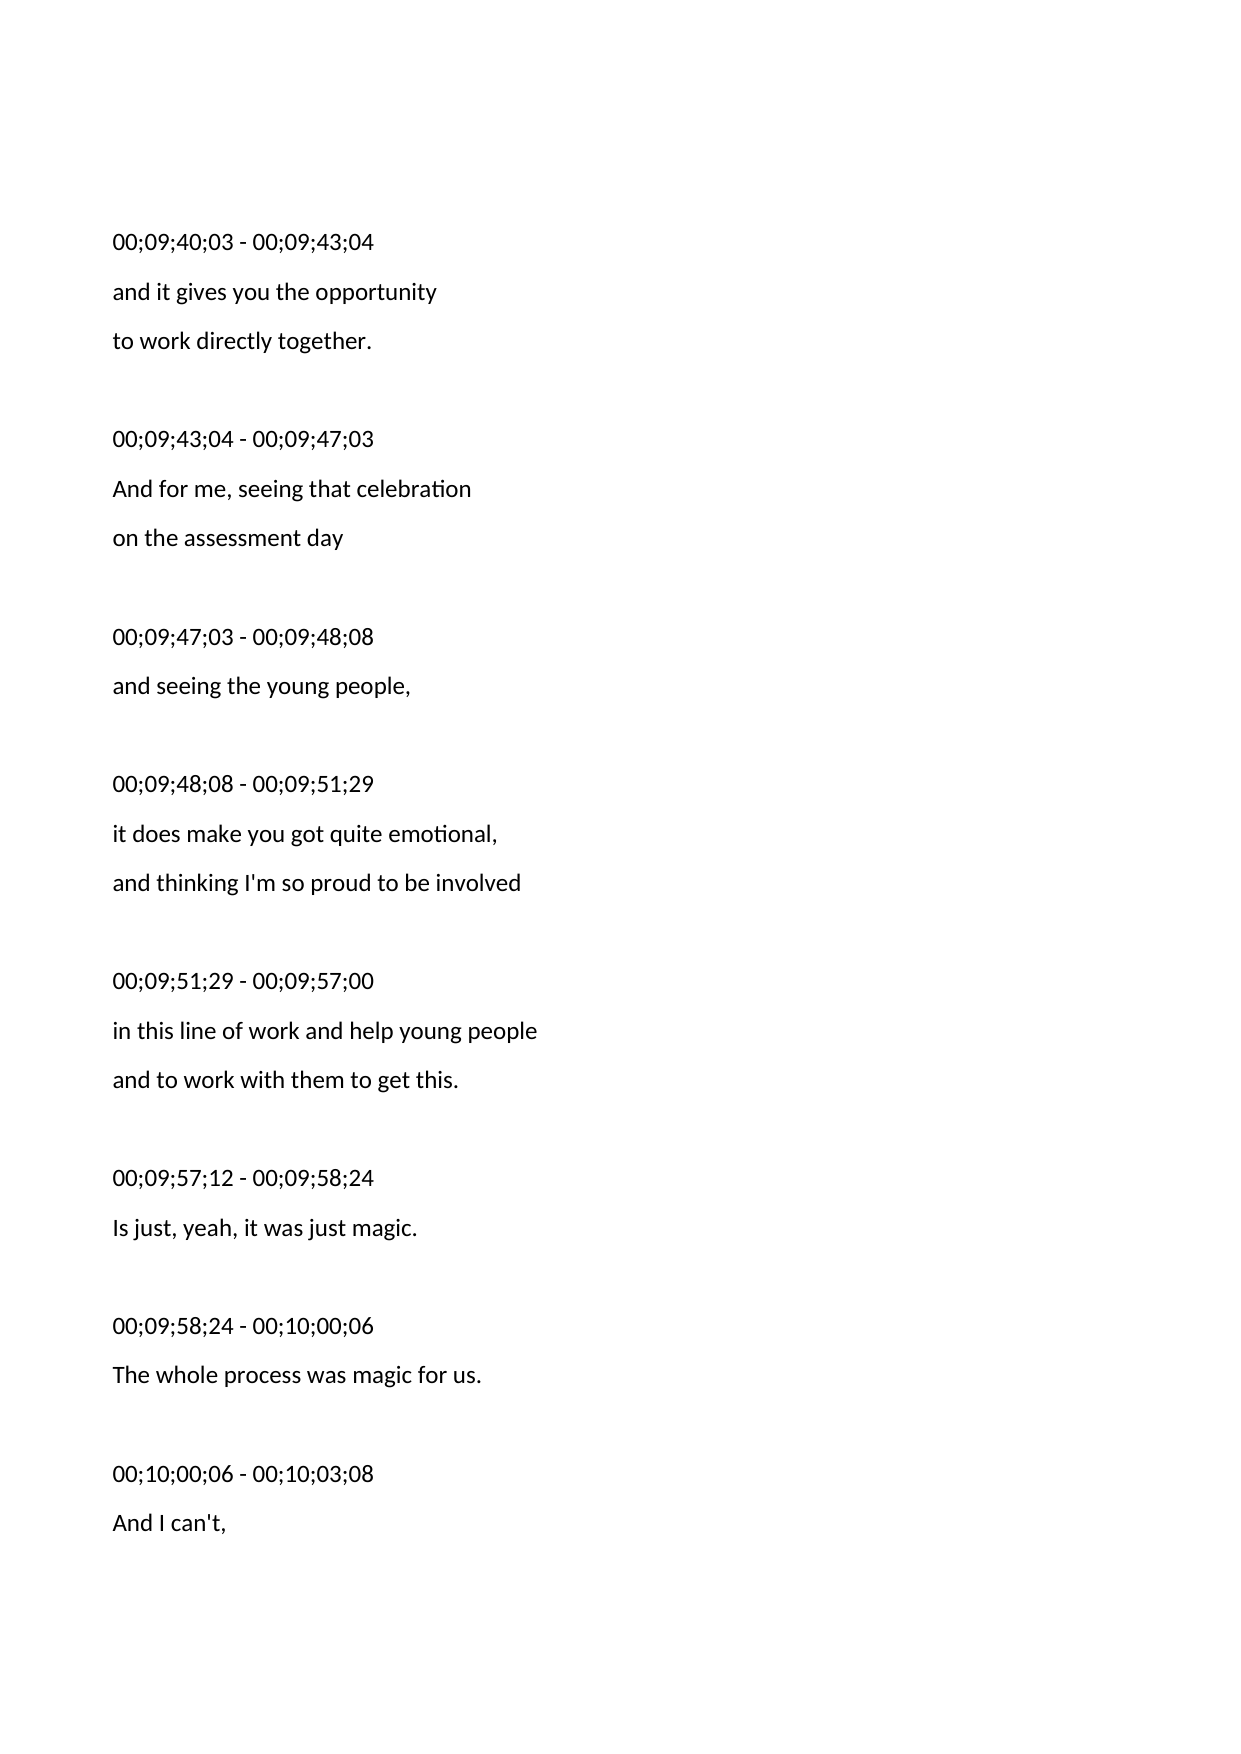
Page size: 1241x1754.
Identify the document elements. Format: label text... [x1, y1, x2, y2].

text 00;09;40;03 - 00;09;43;04 [112, 226, 1128, 257]
text 00;09;58;24 - 00;10;00;06 [112, 1310, 1128, 1341]
text The whole process was magic for us. [112, 1360, 1128, 1390]
text it does make you got quite emotional, [112, 818, 1128, 848]
text and thinking I'm so proud to be involved [112, 867, 1128, 897]
text 00;09;57;12 - 00;09;58;24 [112, 1163, 1128, 1193]
text And for me, seeing that celebration [112, 473, 1128, 503]
text to work directly together. [112, 325, 1128, 356]
text 00;09;43;04 - 00;09;47;03 [112, 423, 1128, 454]
text on the assessment day [112, 522, 1128, 553]
text And I can't, [112, 1507, 1128, 1538]
text 00;09;47;03 - 00;09;48;08 [112, 621, 1128, 651]
text and seeing the young people, [112, 670, 1128, 700]
text 00;09;51;29 - 00;09;57;00 [112, 966, 1128, 996]
text and to work with them to get this. [112, 1064, 1128, 1094]
text in this line of work and help young people [112, 1015, 1128, 1045]
text 00;09;48;08 - 00;09;51;29 [112, 768, 1128, 799]
text 00;10;00;06 - 00;10;03;08 [112, 1458, 1128, 1489]
text Is just, yeah, it was just magic. [112, 1212, 1128, 1242]
text and it gives you the opportunity [112, 276, 1128, 306]
